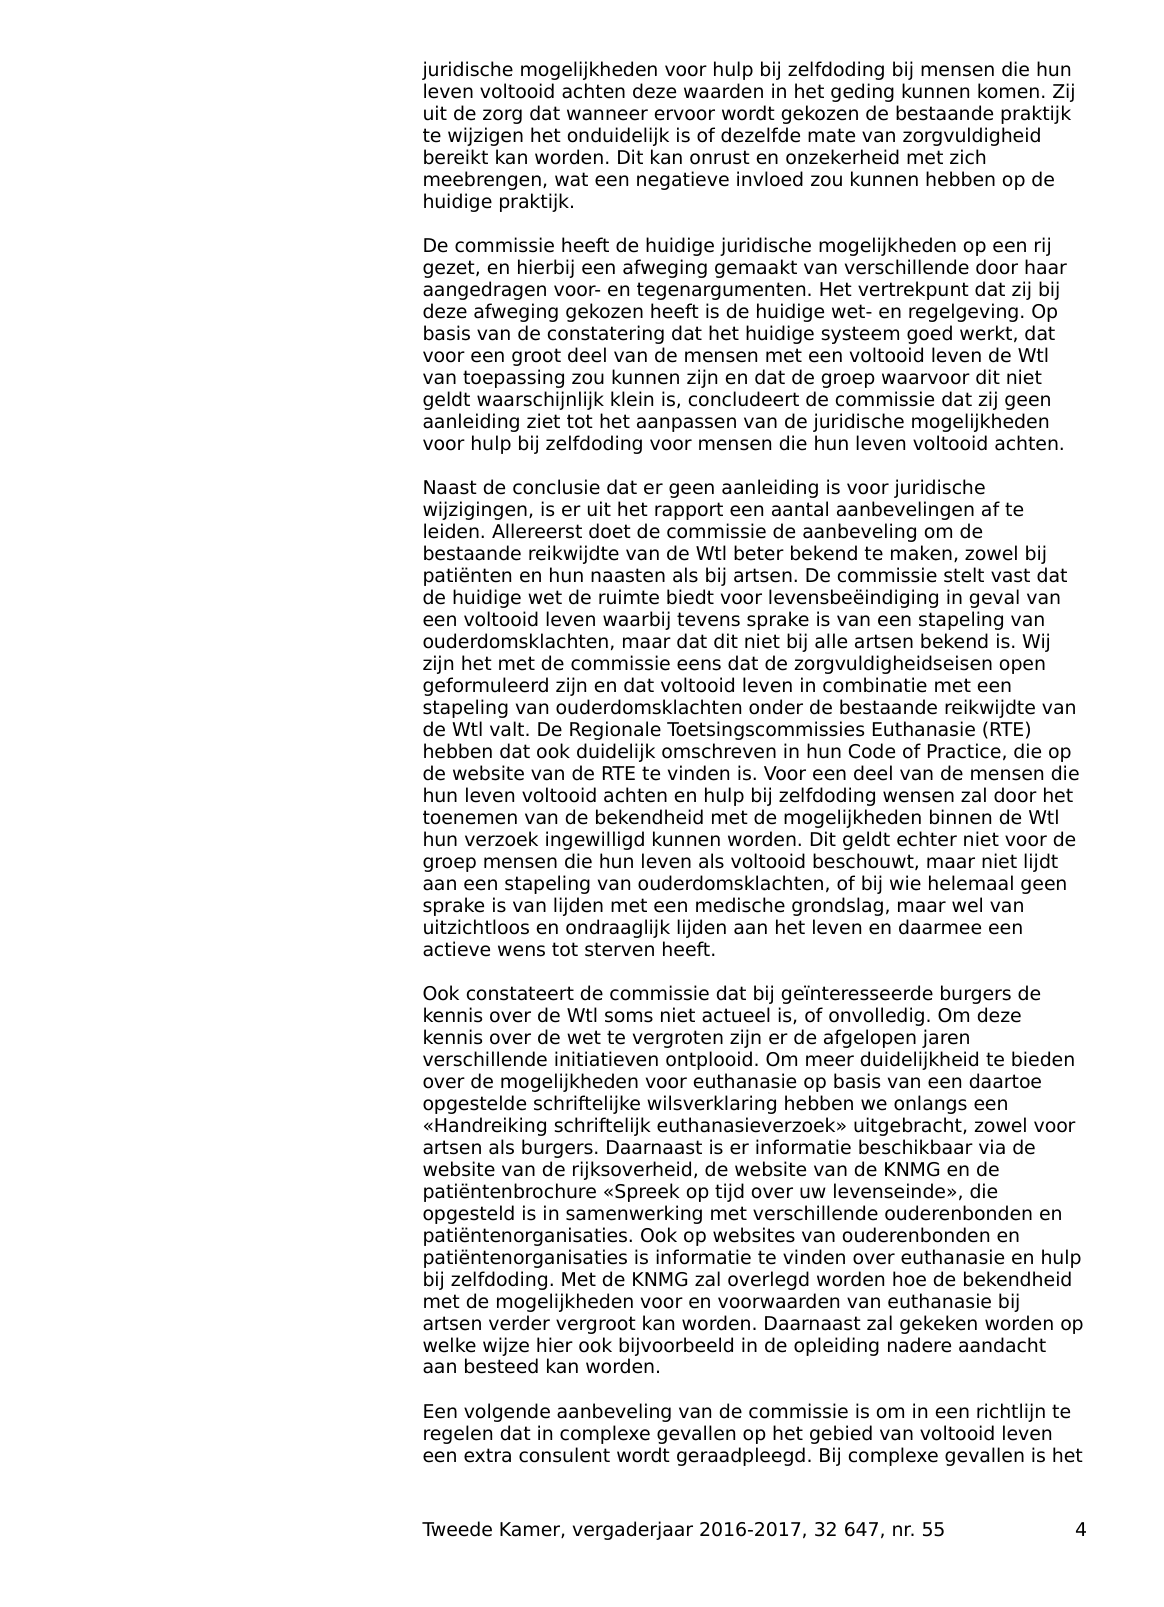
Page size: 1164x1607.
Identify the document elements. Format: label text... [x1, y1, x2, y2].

text Een volgende aanbeveling van de commissie is om in een richtlijn te regelen dat in complexe gevallen op het gebied van voltooid leven een extra consulent wordt geraadpleegd. Bij complexe gevallen is het [422, 1401, 1087, 1467]
text juridische mogelijkheden voor hulp bij zelfdoding bij mensen die hun leven voltooid achten deze waarden in het geding kunnen komen. Zij uit de zorg dat wanneer ervoor wordt gekozen de bestaande praktijk te wijzigen het onduidelijk is of dezelfde mate van zorgvuldigheid bereikt kan worden. Dit kan onrust en onzekerheid met zich meebrengen, wat een negatieve invloed zou kunnen hebben op de huidige praktijk. [422, 59, 1087, 213]
text De commissie heeft de huidige juridische mogelijkheden op een rij gezet, en hierbij een afweging gemaakt van verschillende door haar aangedragen voor- en tegenargumenten. Het vertrekpunt dat zij bij deze afweging gekozen heeft is de huidige wet- en regelgeving. Op basis van de constatering dat het huidige systeem goed werkt, dat voor een groot deel van de mensen met een voltooid leven de Wtl van toepassing zou kunnen zijn en dat de groep waarvoor dit niet geldt waarschijnlijk klein is, concludeert de commissie dat zij geen aanleiding ziet tot het aanpassen van de juridische mogelijkheden voor hulp bij zelfdoding voor mensen die hun leven voltooid achten. [422, 235, 1087, 455]
text Ook constateert de commissie dat bij geïnteresseerde burgers de kennis over de Wtl soms niet actueel is, of onvolledig. Om deze kennis over de wet te vergroten zijn er de afgelopen jaren verschillende initiatieven ontplooid. Om meer duidelijkheid te bieden over de mogelijkheden voor euthanasie op basis van een daartoe opgestelde schriftelijke wilsverklaring hebben we onlangs een «Handreiking schriftelijk euthanasieverzoek» uitgebracht, zowel voor artsen als burgers. Daarnaast is er informatie beschikbaar via de website van de rijksoverheid, de website van de KNMG en de patiëntenbrochure «Spreek op tijd over uw levenseinde», die opgesteld is in samenwerking met verschillende ouderenbonden en patiëntenorganisaties. Ook op websites van ouderenbonden en patiëntenorganisaties is informatie te vinden over euthanasie en hulp bij zelfdoding. Met de KNMG zal overlegd worden hoe de bekendheid met de mogelijkheden voor en voorwaarden van euthanasie bij artsen verder vergroot kan worden. Daarnaast zal gekeken worden op welke wijze hier ook bijvoorbeeld in de opleiding nadere aandacht aan besteed kan worden. [422, 983, 1087, 1378]
text Naast de conclusie dat er geen aanleiding is voor juridische wijzigingen, is er uit het rapport een aantal aanbevelingen af te leiden. Allereerst doet de commissie de aanbeveling om de bestaande reikwijdte van de Wtl beter bekend te maken, zowel bij patiënten en hun naasten als bij artsen. De commissie stelt vast dat de huidige wet de ruimte biedt voor levensbeëindiging in geval van een voltooid leven waarbij tevens sprake is van een stapeling van ouderdomsklachten, maar dat dit niet bij alle artsen bekend is. Wij zijn het met de commissie eens dat de zorgvuldigheidseisen open geformuleerd zijn en dat voltooid leven in combinatie met een stapeling van ouderdomsklachten onder de bestaande reikwijdte van de Wtl valt. De Regionale Toetsingscommissies Euthanasie (RTE) hebben dat ook duidelijk omschreven in hun Code of Practice, die op de website van de RTE te vinden is. Voor een deel van de mensen die hun leven voltooid achten en hulp bij zelfdoding wensen zal door het toenemen van de bekendheid met de mogelijkheden binnen de Wtl hun verzoek ingewilligd kunnen worden. Dit geldt echter niet voor de groep mensen die hun leven als voltooid beschouwt, maar niet lijdt aan een stapeling van ouderdomsklachten, of bij wie helemaal geen sprake is van lijden met een medische grondslag, maar wel van uitzichtloos en ondraaglijk lijden aan het leven en daarmee een actieve wens tot sterven heeft. [422, 477, 1087, 961]
